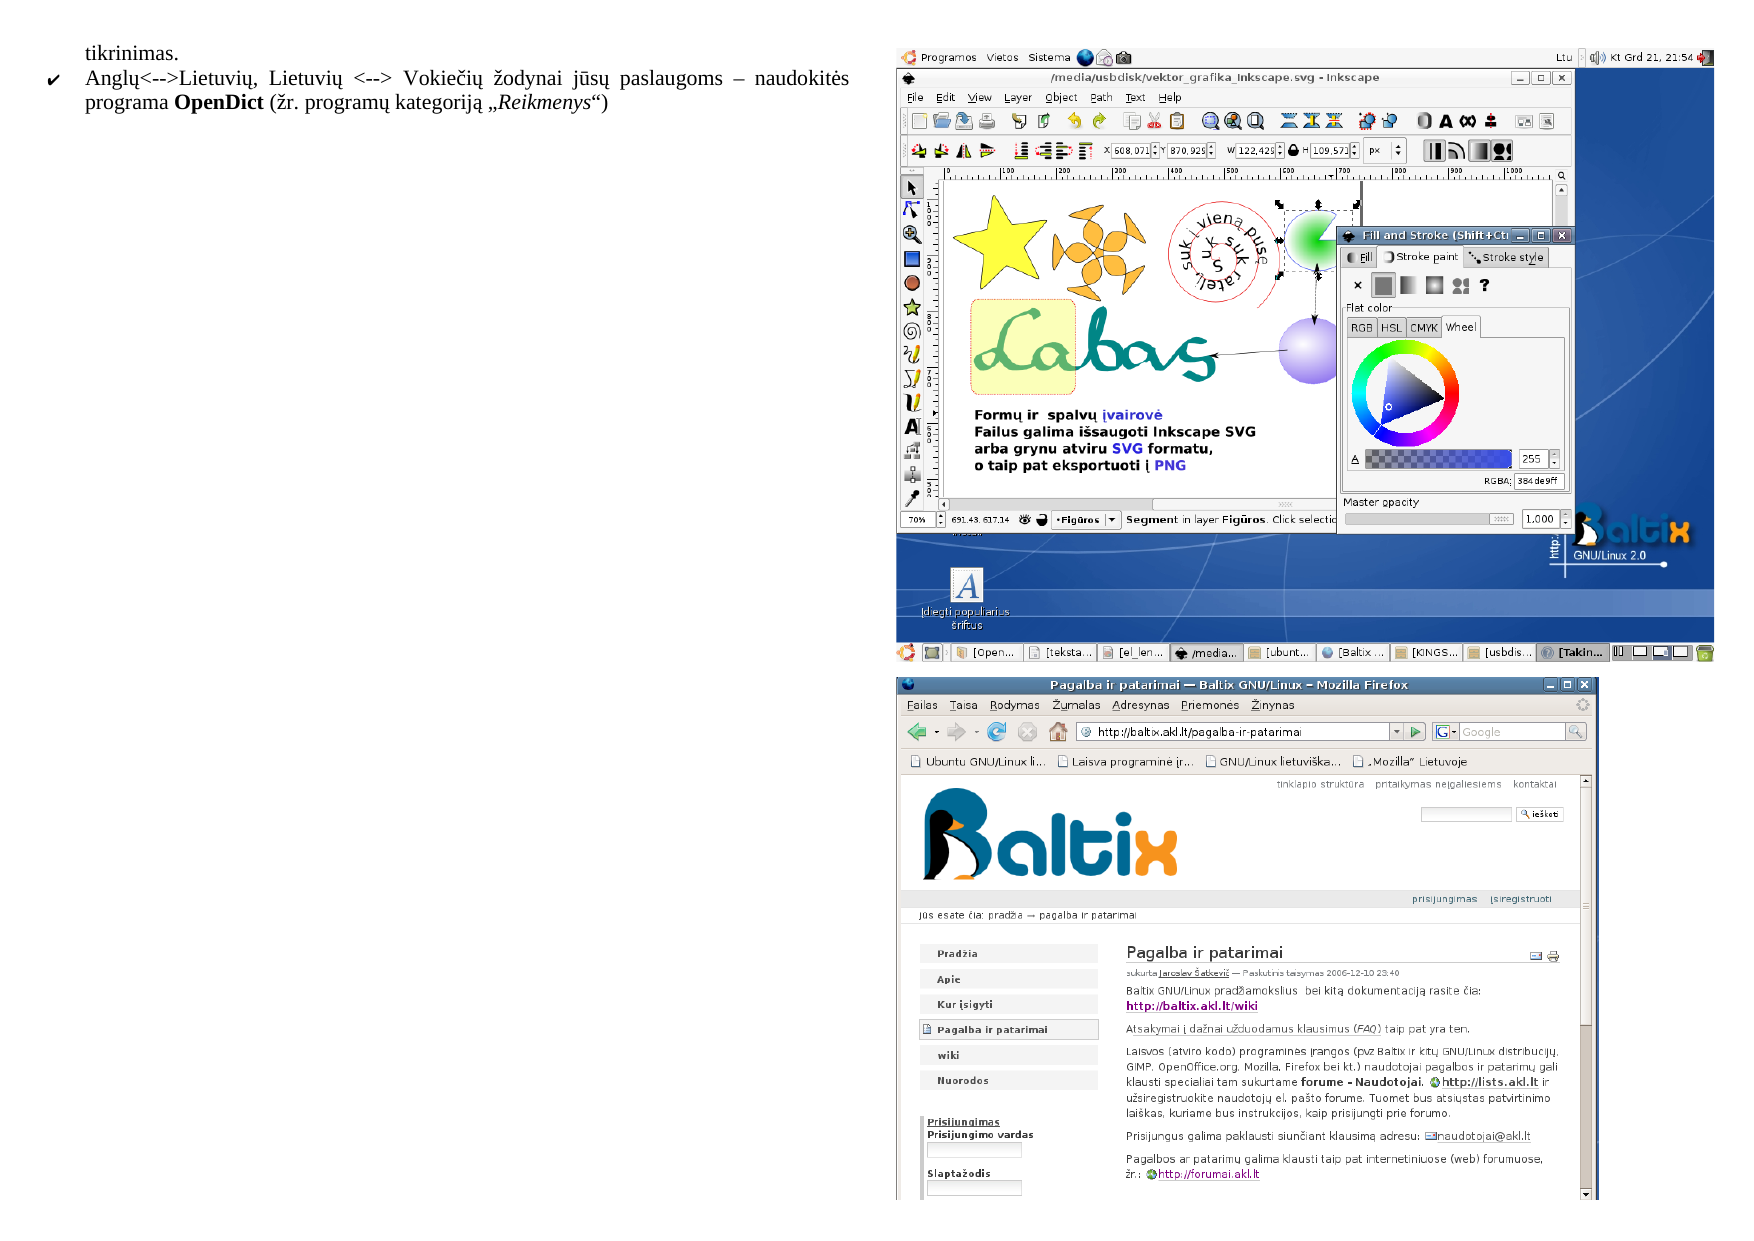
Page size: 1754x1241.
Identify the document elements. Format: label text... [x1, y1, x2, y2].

list Anglų<-->Lietuvių, Lietuvių <--> Vokiečių žodynai jūsų paslaugoms – naudokitės programa OpenDict (žr. programų kategoriją „Reikmenys“) [47, 66, 850, 114]
picture [896, 48, 1715, 662]
picture [896, 677, 1599, 1200]
list tikrinimas. [47, 41, 850, 66]
